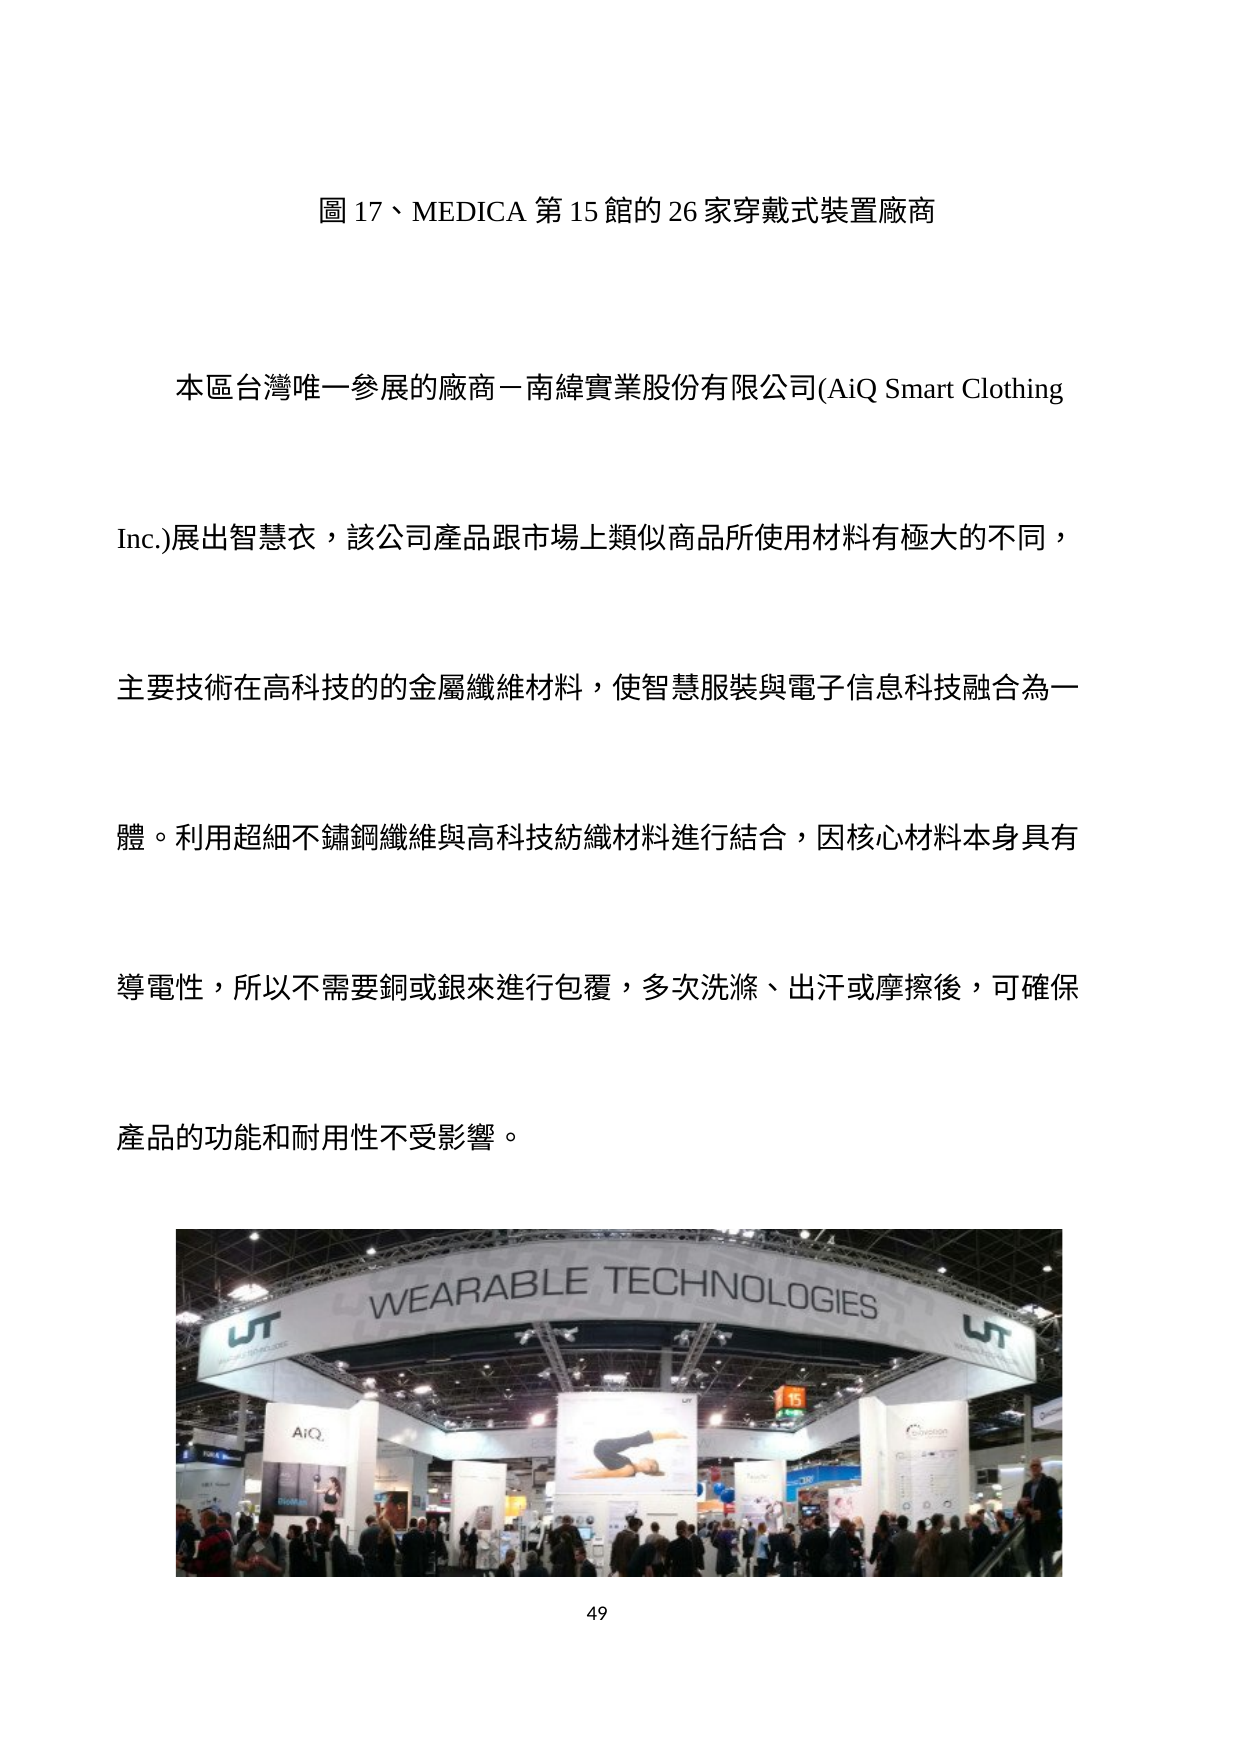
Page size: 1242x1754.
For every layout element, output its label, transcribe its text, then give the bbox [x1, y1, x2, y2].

picture [175, 1229, 1063, 1577]
text 圖17、MEDICA 第15館的26家穿戴式裝置廠商 [117, 171, 1079, 246]
text 本區台灣唯一參展的廠商－南緯實業股份有限公司(AiQ Smart Clothing Inc.)展出智慧衣，該公司產品跟市場上類似商品所使用材料有極大的不同，主要技術在高科技的的金屬纖維材料，使智慧服裝與電子信息科技融合為一體。利用超細不鏽鋼纖維與高科技紡織材料進行結合，因核心材料本身具有導電性，所以不需要銅或銀來進行包覆，多次洗滌、出汗或摩擦後，可確保產品的功能和耐用性不受影響。 [117, 349, 1079, 1174]
